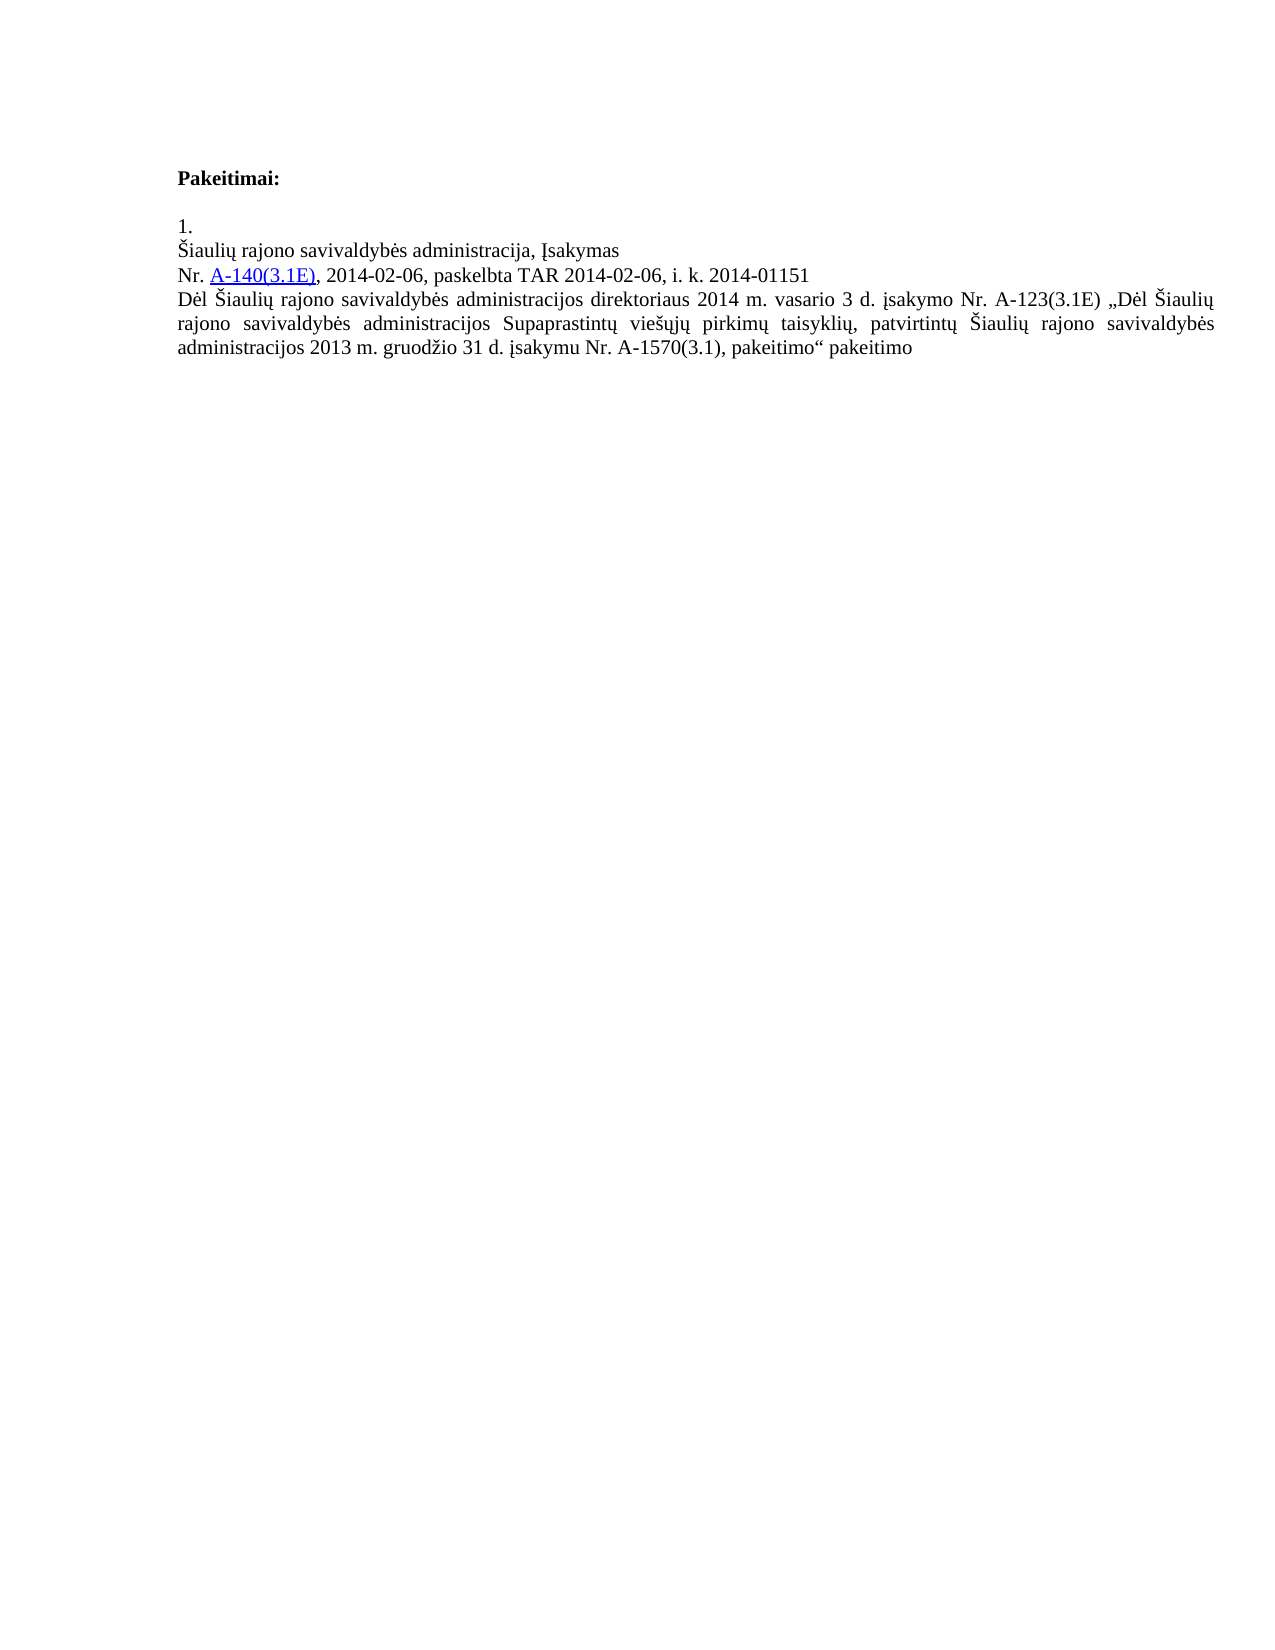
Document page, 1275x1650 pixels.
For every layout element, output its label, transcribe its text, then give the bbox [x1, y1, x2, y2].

text Nr. A-140(3.1E), 2014-02-06, paskelbta TAR 2014-02-06, i. k. 2014-01151 [177, 262, 1216, 287]
text 1. [177, 214, 1216, 238]
text Dėl Šiaulių rajono savivaldybės administracijos direktoriaus 2014 m. vasario 3 d. įsakymo Nr. A-123(3.1E) „Dėl Šiaulių rajono savivaldybės administracijos Supaprastintų viešųjų pirkimų taisyklių, patvirtintų Šiaulių rajono savivaldybės administracijos 2013 m. gruodžio 31 d. įsakymu Nr. A-1570(3.1), pakeitimo“ pakeitimo [177, 287, 1216, 359]
text Pakeitimai: [177, 166, 1216, 190]
text Šiaulių rajono savivaldybės administracija, Įsakymas [177, 238, 1216, 262]
